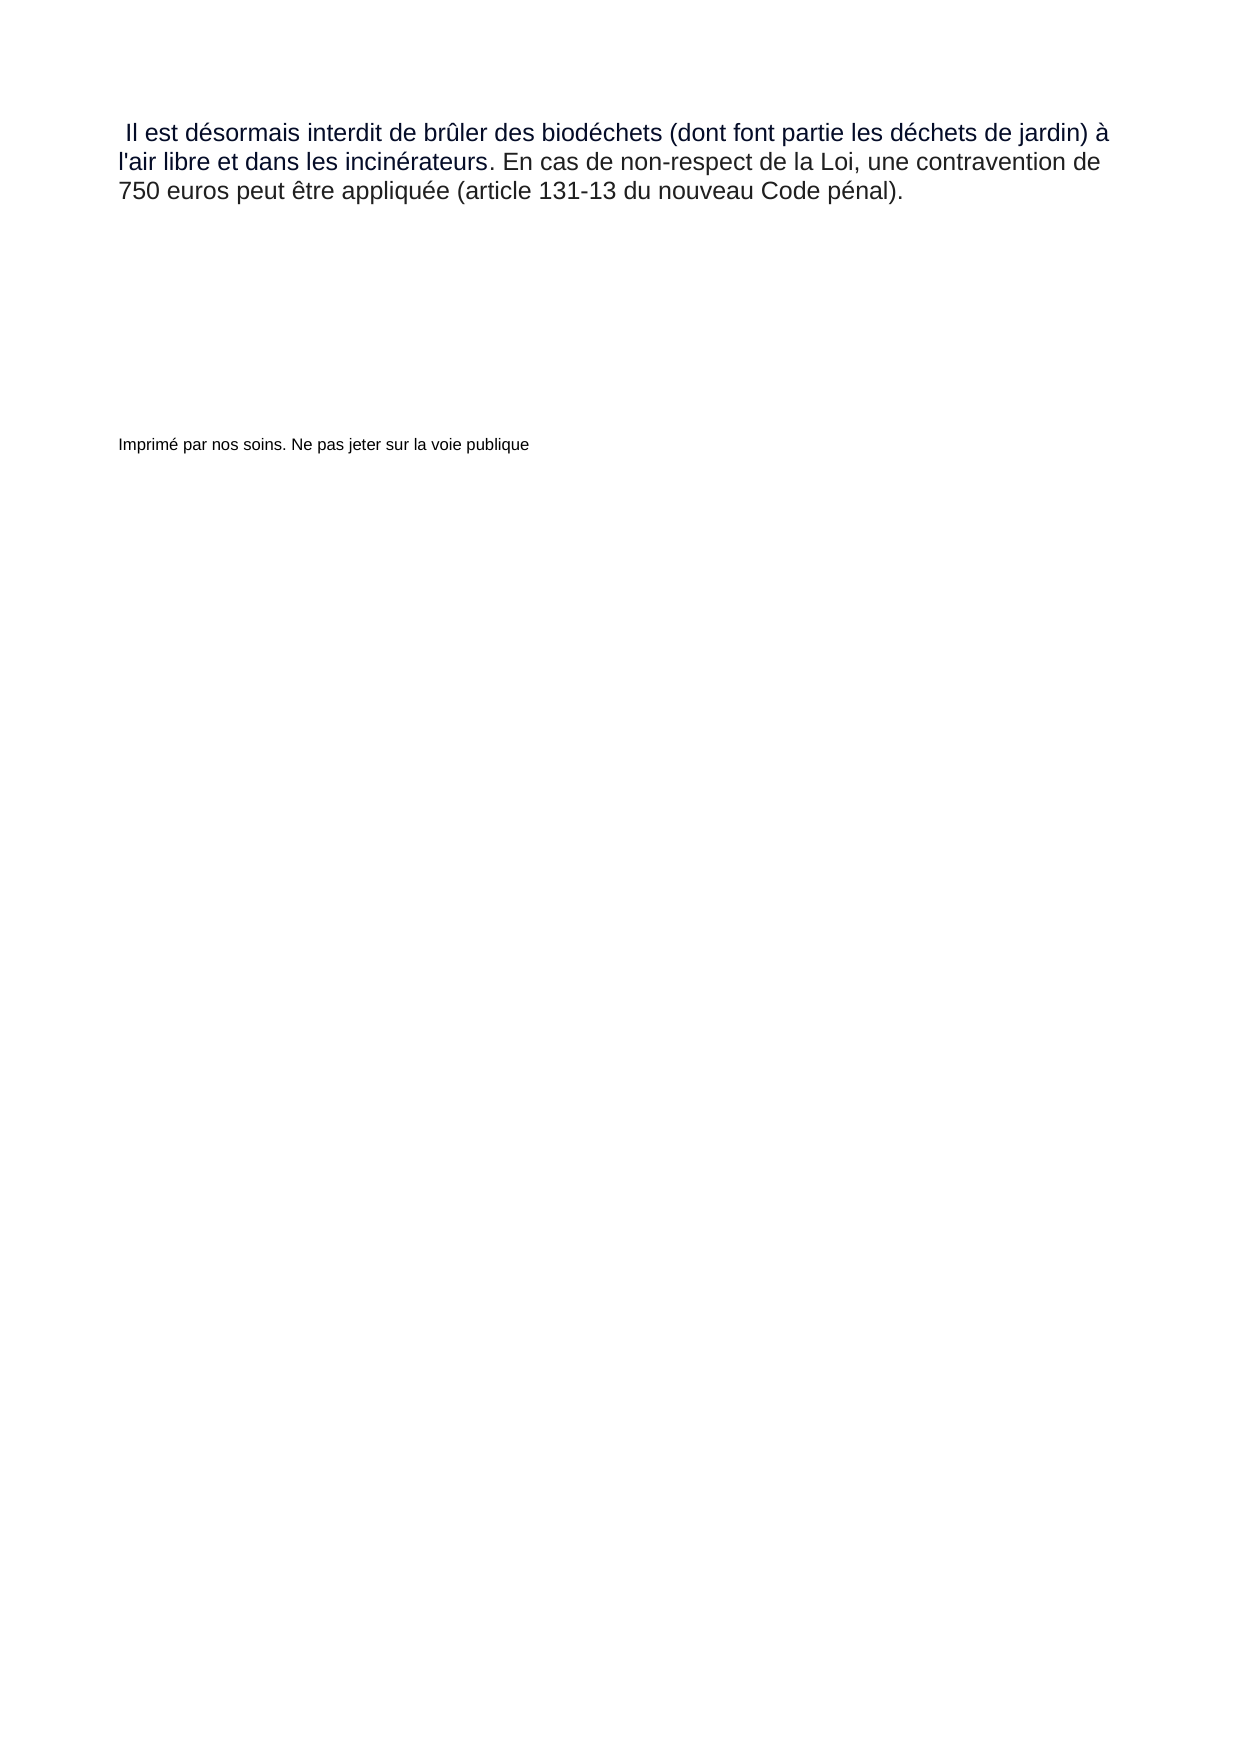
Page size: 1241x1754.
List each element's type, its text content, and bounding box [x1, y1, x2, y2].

text Il est désormais interdit de brûler des biodéchets (dont font partie les déchets de jardin) à l'air libre et dans les incinérateurs. En cas de non-respect de la Loi, une contravention de 750 euros peut être appliquée (article 131-13 du nouveau Code pénal). [118, 118, 1122, 204]
text Imprimé par nos soins. Ne pas jeter sur la voie publique [118, 434, 1122, 453]
